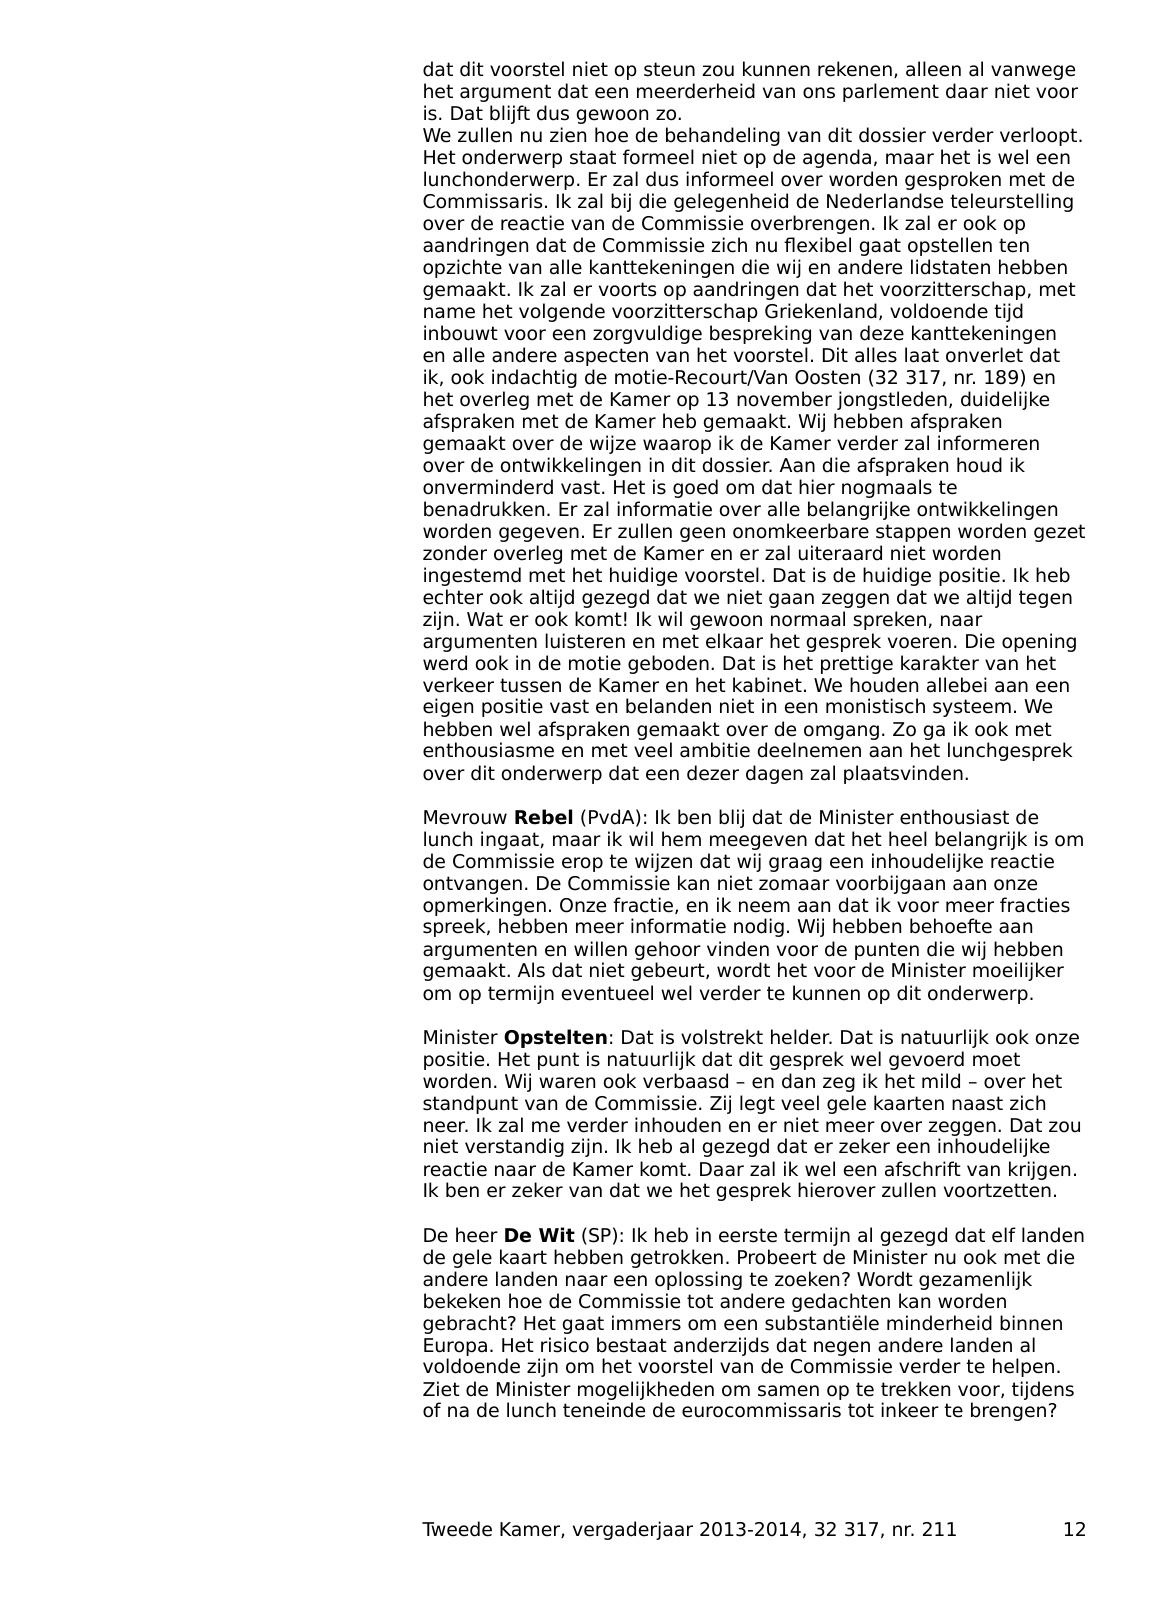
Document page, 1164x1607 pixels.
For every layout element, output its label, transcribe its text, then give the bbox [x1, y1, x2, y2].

text Minister Opstelten: Dat is volstrekt helder. Dat is natuurlijk ook onze positie. Het punt is natuurlijk dat dit gesprek wel gevoerd moet worden. Wij waren ook verbaasd – en dan zeg ik het mild – over het standpunt van de Commissie. Zij legt veel gele kaarten naast zich neer. Ik zal me verder inhouden en er niet meer over zeggen. Dat zou niet verstandig zijn. Ik heb al gezegd dat er zeker een inhoudelijke reactie naar de Kamer komt. Daar zal ik wel een afschrift van krijgen. Ik ben er zeker van dat we het gesprek hierover zullen voortzetten. [422, 1027, 1087, 1202]
text dat dit voorstel niet op steun zou kunnen rekenen, alleen al vanwege het argument dat een meerderheid van ons parlement daar niet voor is. Dat blijft dus gewoon zo. [422, 59, 1087, 125]
text Mevrouw Rebel (PvdA): Ik ben blij dat de Minister enthousiast de lunch ingaat, maar ik wil hem meegeven dat het heel belangrijk is om de Commissie erop te wijzen dat wij graag een inhoudelijke reactie ontvangen. De Commissie kan niet zomaar voorbijgaan aan onze opmerkingen. Onze fractie, en ik neem aan dat ik voor meer fracties spreek, hebben meer informatie nodig. Wij hebben behoefte aan argumenten en willen gehoor vinden voor de punten die wij hebben gemaakt. Als dat niet gebeurt, wordt het voor de Minister moeilijker om op termijn eventueel wel verder te kunnen op dit onderwerp. [422, 807, 1087, 1004]
text We zullen nu zien hoe de behandeling van dit dossier verder verloopt. Het onderwerp staat formeel niet op de agenda, maar het is wel een lunchonderwerp. Er zal dus informeel over worden gesproken met de Commissaris. Ik zal bij die gelegenheid de Nederlandse teleurstelling over de reactie van de Commissie overbrengen. Ik zal er ook op aandringen dat de Commissie zich nu flexibel gaat opstellen ten opzichte van alle kanttekeningen die wij en andere lidstaten hebben gemaakt. Ik zal er voorts op aandringen dat het voorzitterschap, met name het volgende voorzitterschap Griekenland, voldoende tijd inbouwt voor een zorgvuldige bespreking van deze kanttekeningen en alle andere aspecten van het voorstel. Dit alles laat onverlet dat ik, ook indachtig de motie-Recourt/Van Oosten (32 317, nr. 189) en het overleg met de Kamer op 13 november jongstleden, duidelijke afspraken met de Kamer heb gemaakt. Wij hebben afspraken gemaakt over de wijze waarop ik de Kamer verder zal informeren over de ontwikkelingen in dit dossier. Aan die afspraken houd ik onverminderd vast. Het is goed om dat hier nogmaals te benadrukken. Er zal informatie over alle belangrijke ontwikkelingen worden gegeven. Er zullen geen onomkeerbare stappen worden gezet zonder overleg met de Kamer en er zal uiteraard niet worden ingestemd met het huidige voorstel. Dat is de huidige positie. Ik heb echter ook altijd gezegd dat we niet gaan zeggen dat we altijd tegen zijn. Wat er ook komt! Ik wil gewoon normaal spreken, naar argumenten luisteren en met elkaar het gesprek voeren. Die opening werd ook in de motie geboden. Dat is het prettige karakter van het verkeer tussen de Kamer en het kabinet. We houden allebei aan een eigen positie vast en belanden niet in een monistisch systeem. We hebben wel afspraken gemaakt over de omgang. Zo ga ik ook met enthousiasme en met veel ambitie deelnemen aan het lunchgesprek over dit onderwerp dat een dezer dagen zal plaatsvinden. [422, 125, 1087, 784]
text De heer De Wit (SP): Ik heb in eerste termijn al gezegd dat elf landen de gele kaart hebben getrokken. Probeert de Minister nu ook met die andere landen naar een oplossing te zoeken? Wordt gezamenlijk bekeken hoe de Commissie tot andere gedachten kan worden gebracht? Het gaat immers om een substantiële minderheid binnen Europa. Het risico bestaat anderzijds dat negen andere landen al voldoende zijn om het voorstel van de Commissie verder te helpen. Ziet de Minister mogelijkheden om samen op te trekken voor, tijdens of na de lunch teneinde de eurocommissaris tot inkeer te brengen? [422, 1224, 1087, 1422]
